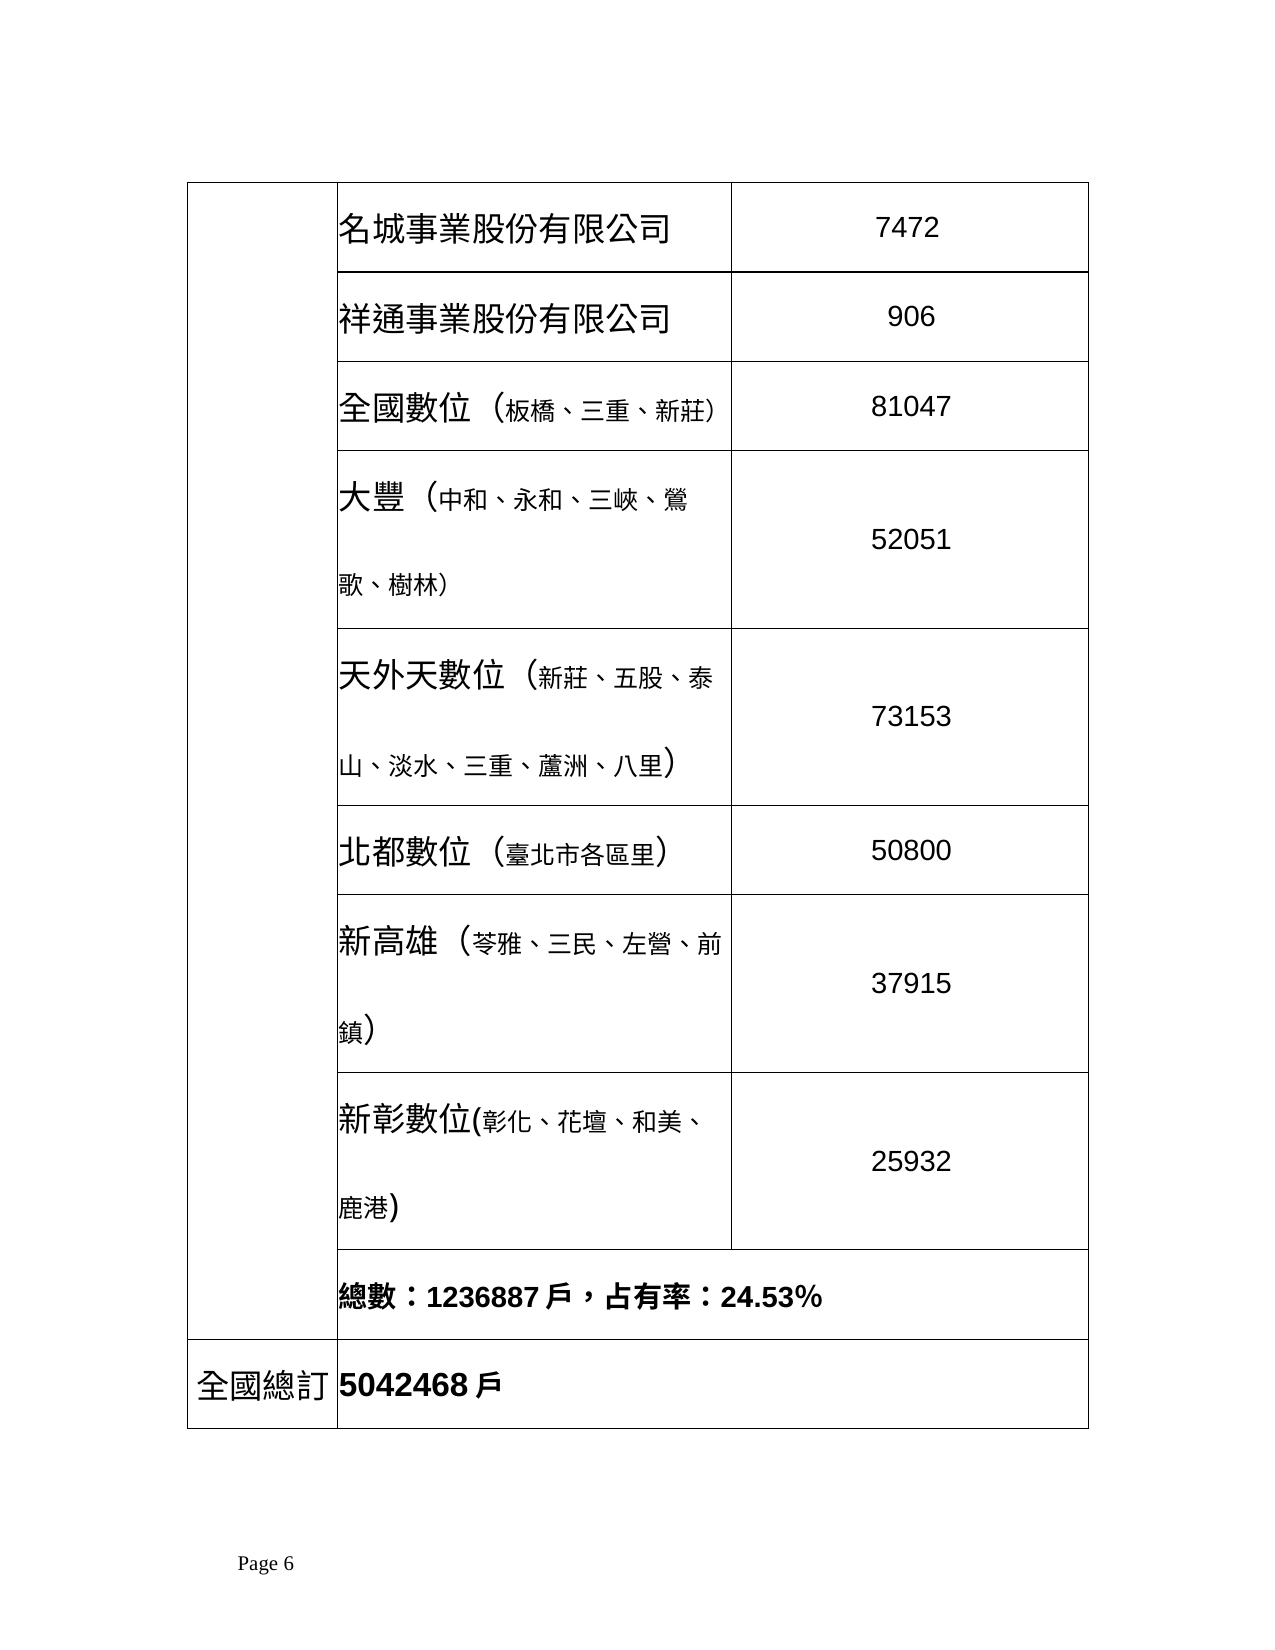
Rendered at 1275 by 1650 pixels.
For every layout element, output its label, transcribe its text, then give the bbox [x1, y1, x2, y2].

table_cell 全國數位（板橋、三重、新莊） [338, 362, 731, 450]
table_cell 大豐（中和、永和、三峽、鶯歌、樹林） [338, 451, 731, 627]
table_cell 新彰數位(彰化、花壇、和美、鹿港) [338, 1073, 731, 1249]
table_cell 25932 [732, 1073, 1088, 1249]
table_cell 總數：1236887戶，占有率：24.53％ [338, 1250, 1088, 1338]
table_cell 5042468戶 [338, 1340, 1088, 1428]
table_cell 81047 [732, 362, 1088, 450]
table_cell 名城事業股份有限公司 [338, 183, 731, 271]
table_cell 52051 [732, 451, 1088, 627]
table_cell [188, 183, 337, 1338]
table_cell 73153 [732, 629, 1088, 805]
table_cell 37915 [732, 895, 1088, 1072]
table_cell 北都數位（臺北市各區里） [338, 806, 731, 894]
table_cell 50800 [732, 806, 1088, 894]
table_cell 7472 [732, 183, 1088, 271]
table_cell 天外天數位（新莊、五股、泰山、淡水、三重、蘆洲、八里） [338, 629, 731, 805]
table_cell 新高雄（苓雅、三民、左營、前鎮） [338, 895, 731, 1072]
table_cell 全國總訂 [188, 1340, 337, 1428]
table_cell 906 [732, 273, 1088, 361]
table_cell 祥通事業股份有限公司 [338, 273, 731, 361]
